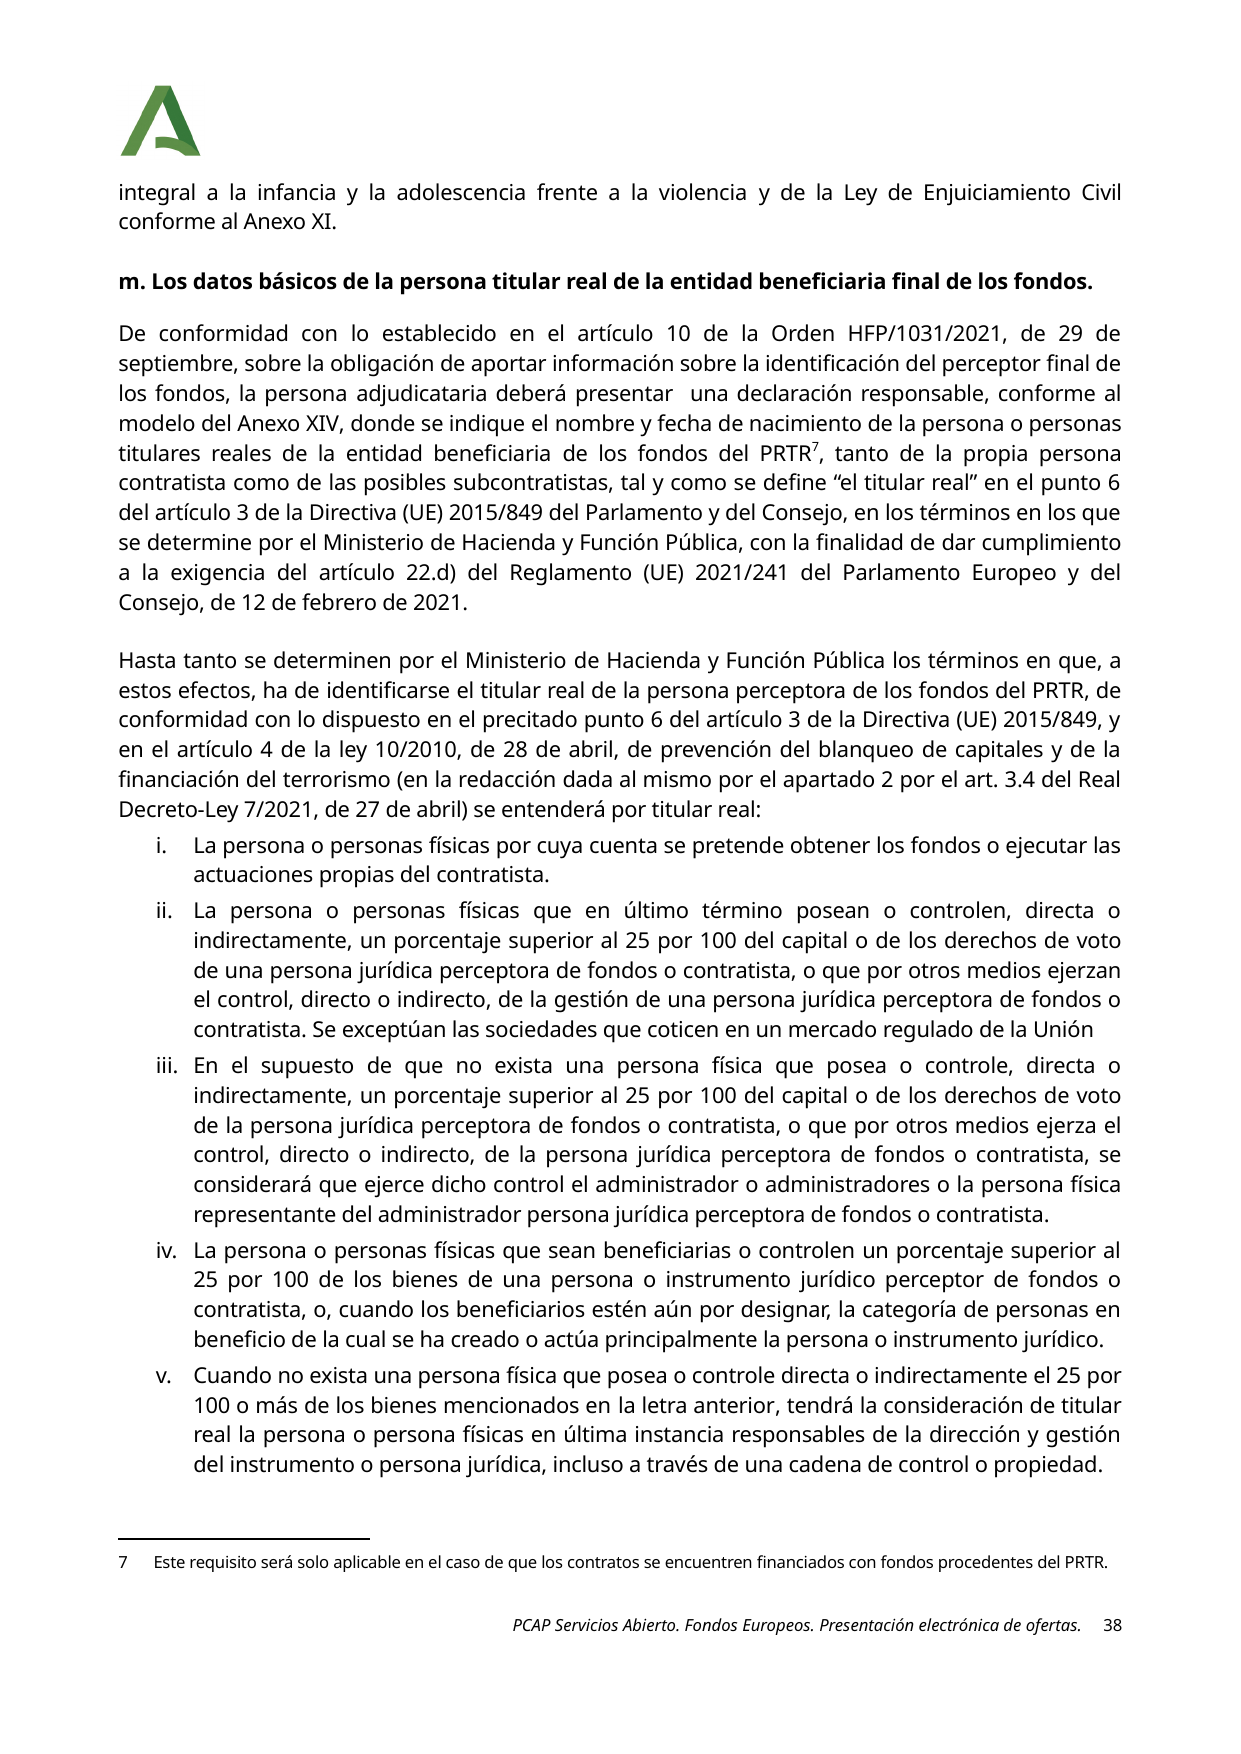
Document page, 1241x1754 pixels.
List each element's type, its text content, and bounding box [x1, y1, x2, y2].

list La persona o personas físicas por cuya cuenta se pretende obtener los fondos o ejecutar las actuaciones propias del contratista. [156, 829, 1122, 889]
text m. Los datos básicos de la persona titular real de la entidad beneficiaria final de los fondos. [118, 266, 1122, 296]
text Hasta tanto se determinen por el Ministerio de Hacienda y Función Pública los términos en que, a estos efectos, ha de identificarse el titular real de la persona perceptora de los fondos del PRTR, de conformidad con lo dispuesto en el precitado punto 6 del artículo 3 de la Directiva (UE) 2015/849, y en el artículo 4 de la ley 10/2010, de 28 de abril, de prevención del blanqueo de capitales y de la financiación del terrorismo (en la redacción dada al mismo por el apartado 2 por el art. 3.4 del Real Decreto-Ley 7/2021, de 27 de abril) se entenderá por titular real: [118, 645, 1122, 824]
list La persona o personas físicas que sean beneficiarias o controlen un porcentaje superior al 25 por 100 de los bienes de una persona o instrumento jurídico perceptor de fondos o contratista, o, cuando los beneficiarios estén aún por designar, la categoría de personas en beneficio de la cual se ha creado o actúa principalmente la persona o instrumento jurídico. [156, 1235, 1122, 1354]
text De conformidad con lo establecido en el artículo 10 de la Orden HFP/1031/2021, de 29 de septiembre, sobre la obligación de aportar información sobre la identificación del perceptor final de los fondos, la persona adjudicataria deberá presentar una declaración responsable, conforme al modelo del Anexo XIV, donde se indique el nombre y fecha de nacimiento de la persona o personas titulares reales de la entidad beneficiaria de los fondos del PRTR, tanto de la propia persona contratista como de las posibles subcontratistas, tal y como se define “el titular real” en el punto 6 del artículo 3 de la Directiva (UE) 2015/849 del Parlamento y del Consejo, en los términos en los que se determine por el Ministerio de Hacienda y Función Pública, con la finalidad de dar cumplimiento a la exigencia del artículo 22.d) del Reglamento (UE) 2021/241 del Parlamento Europeo y del Consejo, de 12 de febrero de 2021. [118, 318, 1122, 616]
list Cuando no exista una persona física que posea o controle directa o indirectamente el 25 por 100 o más de los bienes mencionados en la letra anterior, tendrá la consideración de titular real la persona o persona físicas en última instancia responsables de la dirección y gestión del instrumento o persona jurídica, incluso a través de una cadena de control o propiedad. [156, 1360, 1122, 1479]
list En el supuesto de que no exista una persona física que posea o controle, directa o indirectamente, un porcentaje superior al 25 por 100 del capital o de los derechos de voto de la persona jurídica perceptora de fondos o contratista, o que por otros medios ejerza el control, directo o indirecto, de la persona jurídica perceptora de fondos o contratista, se considerará que ejerce dicho control el administrador o administradores o la persona física representante del administrador persona jurídica perceptora de fondos o contratista. [156, 1050, 1122, 1229]
text integral a la infancia y la adolescencia frente a la violencia y de la Ley de Enjuiciamiento Civil conforme al Anexo XI. [118, 177, 1122, 236]
list La persona o personas físicas que en último término posean o controlen, directa o indirectamente, un porcentaje superior al 25 por 100 del capital o de los derechos de voto de una persona jurídica perceptora de fondos o contratista, o que por otros medios ejerzan el control, directo o indirecto, de la gestión de una persona jurídica perceptora de fondos o contratista. Se exceptúan las sociedades que coticen en un mercado regulado de la Unión [156, 895, 1122, 1044]
picture [116, 81, 205, 160]
text Este requisito será solo aplicable en el caso de que los contratos se encuentren financiados con fondos procedentes del PRTR. [118, 1546, 1122, 1575]
